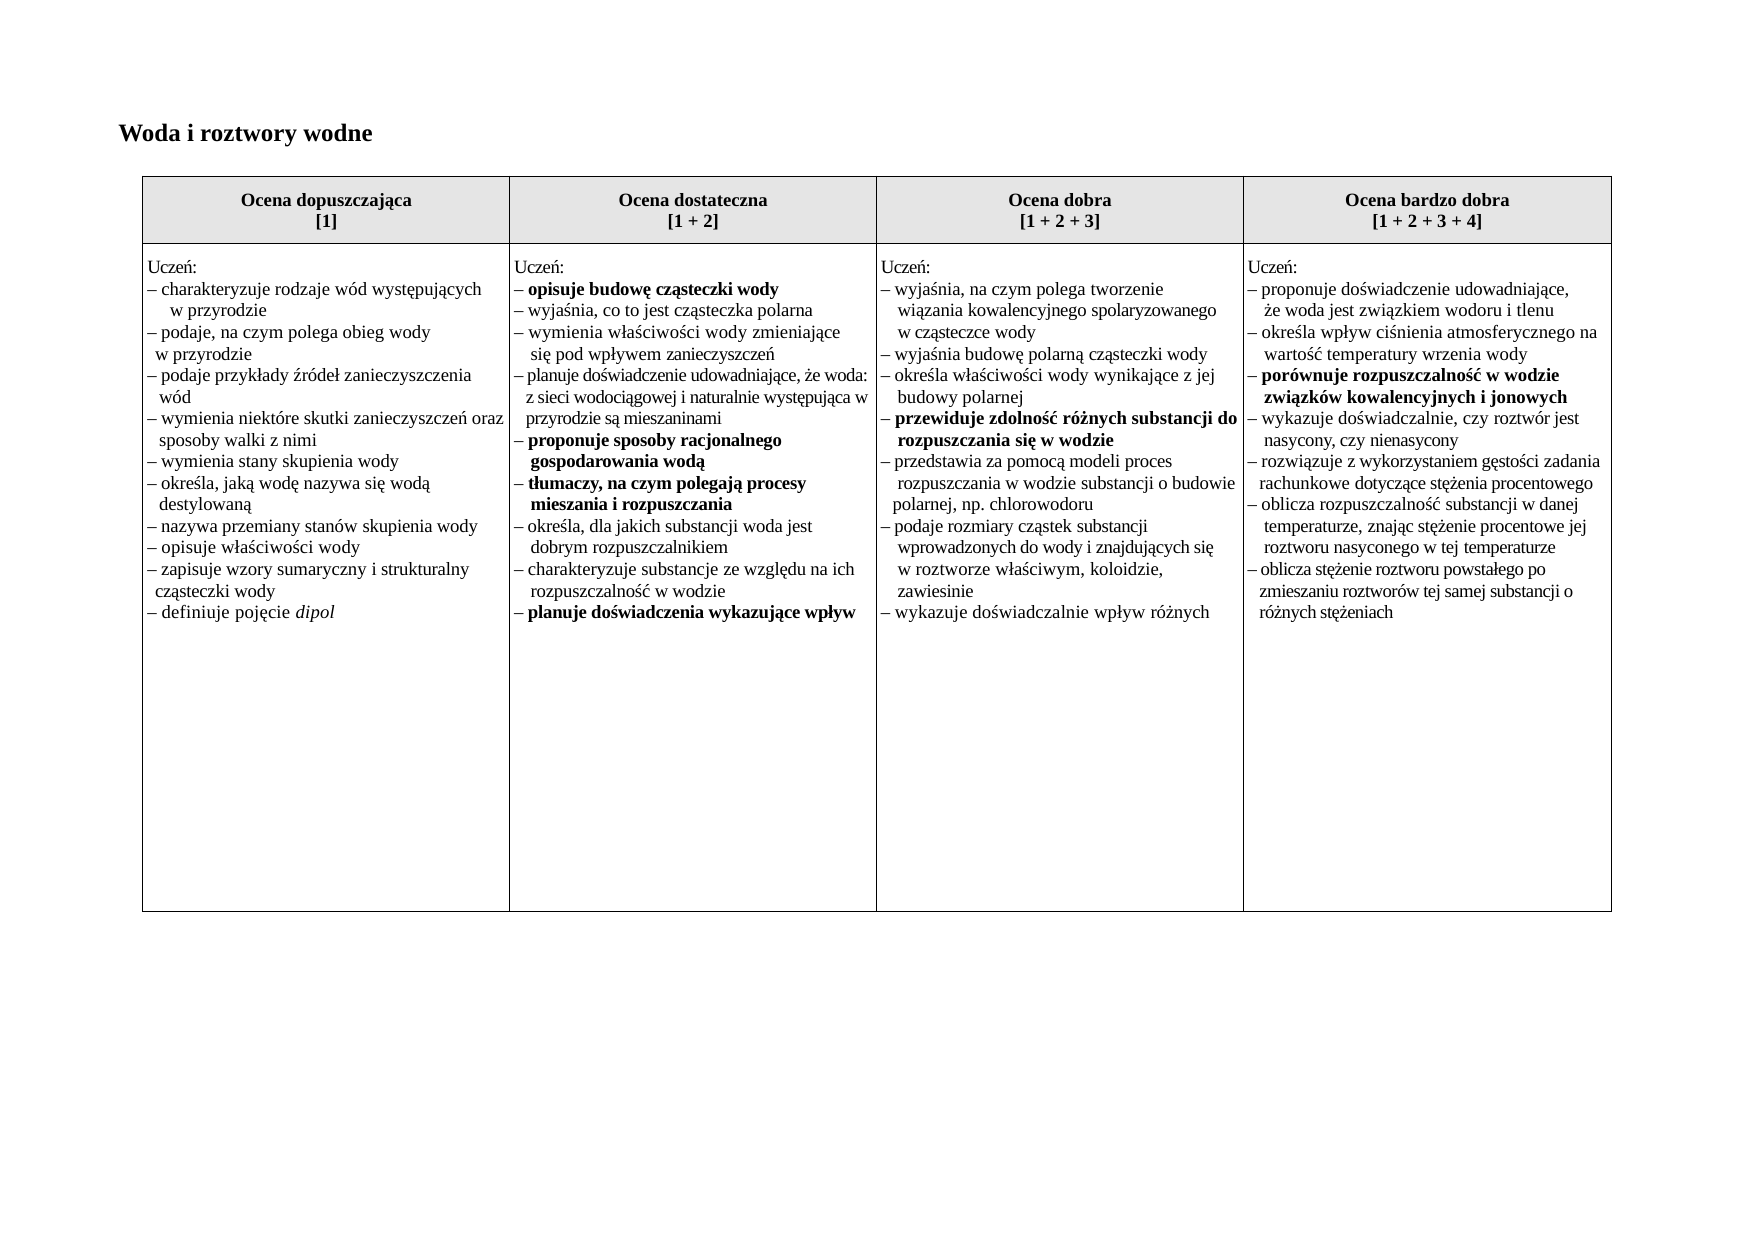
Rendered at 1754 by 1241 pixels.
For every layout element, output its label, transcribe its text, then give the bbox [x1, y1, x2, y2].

table_cell Uczeń: – opisuje budowę cząsteczki wody – wyjaśnia, co to jest cząsteczka polarna – wymienia właściwości wody zmieniające się pod wpływem zanieczyszczeń – planuje doświadczenie udowadniające, że woda: z sieci wodociągowej i naturalnie występująca w przyrodzie są mieszaninami – proponuje sposoby racjonalnego gospodarowania wodą – tłumaczy, na czym polegają procesy mieszania i rozpuszczania – określa, dla jakich substancji woda jest dobrym rozpuszczalnikiem – charakteryzuje substancje ze względu na ich rozpuszczalność w wodzie – planuje doświadczenia wykazujące wpływ [510, 244, 876, 911]
text Woda i roztwory wodne [118, 118, 1636, 147]
table_cell Uczeń: – proponuje doświadczenie udowadniające, że woda jest związkiem wodoru i tlenu – określa wpływ ciśnienia atmosferycznego na wartość temperatury wrzenia wody – porównuje rozpuszczalność w wodzie związków kowalencyjnych i jonowych – wykazuje doświadczalnie, czy roztwór jest nasycony, czy nienasycony – rozwiązuje z wykorzystaniem gęstości zadania rachunkowe dotyczące stężenia procentowego – oblicza rozpuszczalność substancji w danej temperaturze, znając stężenie procentowe jej roztworu nasyconego w tej temperaturze – oblicza stężenie roztworu powstałego po zmieszaniu roztworów tej samej substancji o różnych stężeniach [1244, 244, 1611, 911]
table_header Ocena dobra [1 + 2 + 3] [877, 177, 1243, 243]
table_header Ocena bardzo dobra [1 + 2 + 3 + 4] [1244, 177, 1611, 243]
table_cell Uczeń: – wyjaśnia, na czym polega tworzenie wiązania kowalencyjnego spolaryzowanego w cząsteczce wody – wyjaśnia budowę polarną cząsteczki wody – określa właściwości wody wynikające z jej budowy polarnej – przewiduje zdolność różnych substancji do rozpuszczania się w wodzie – przedstawia za pomocą modeli proces rozpuszczania w wodzie substancji o budowie polarnej, np. chlorowodoru – podaje rozmiary cząstek substancji wprowadzonych do wody i znajdujących się w roztworze właściwym, koloidzie, zawiesinie – wykazuje doświadczalnie wpływ różnych [877, 244, 1243, 911]
table_cell Uczeń: – charakteryzuje rodzaje wód występujących w przyrodzie – podaje, na czym polega obieg wody w przyrodzie – podaje przykłady źródeł zanieczyszczenia wód – wymienia niektóre skutki zanieczyszczeń oraz sposoby walki z nimi – wymienia stany skupienia wody – określa, jaką wodę nazywa się wodą destylowaną – nazywa przemiany stanów skupienia wody – opisuje właściwości wody – zapisuje wzory sumaryczny i strukturalny cząsteczki wody – definiuje pojęcie dipol [143, 244, 509, 911]
table_header Ocena dostateczna [1 + 2] [510, 177, 876, 243]
table_header Ocena dopuszczająca [1] [143, 177, 509, 243]
